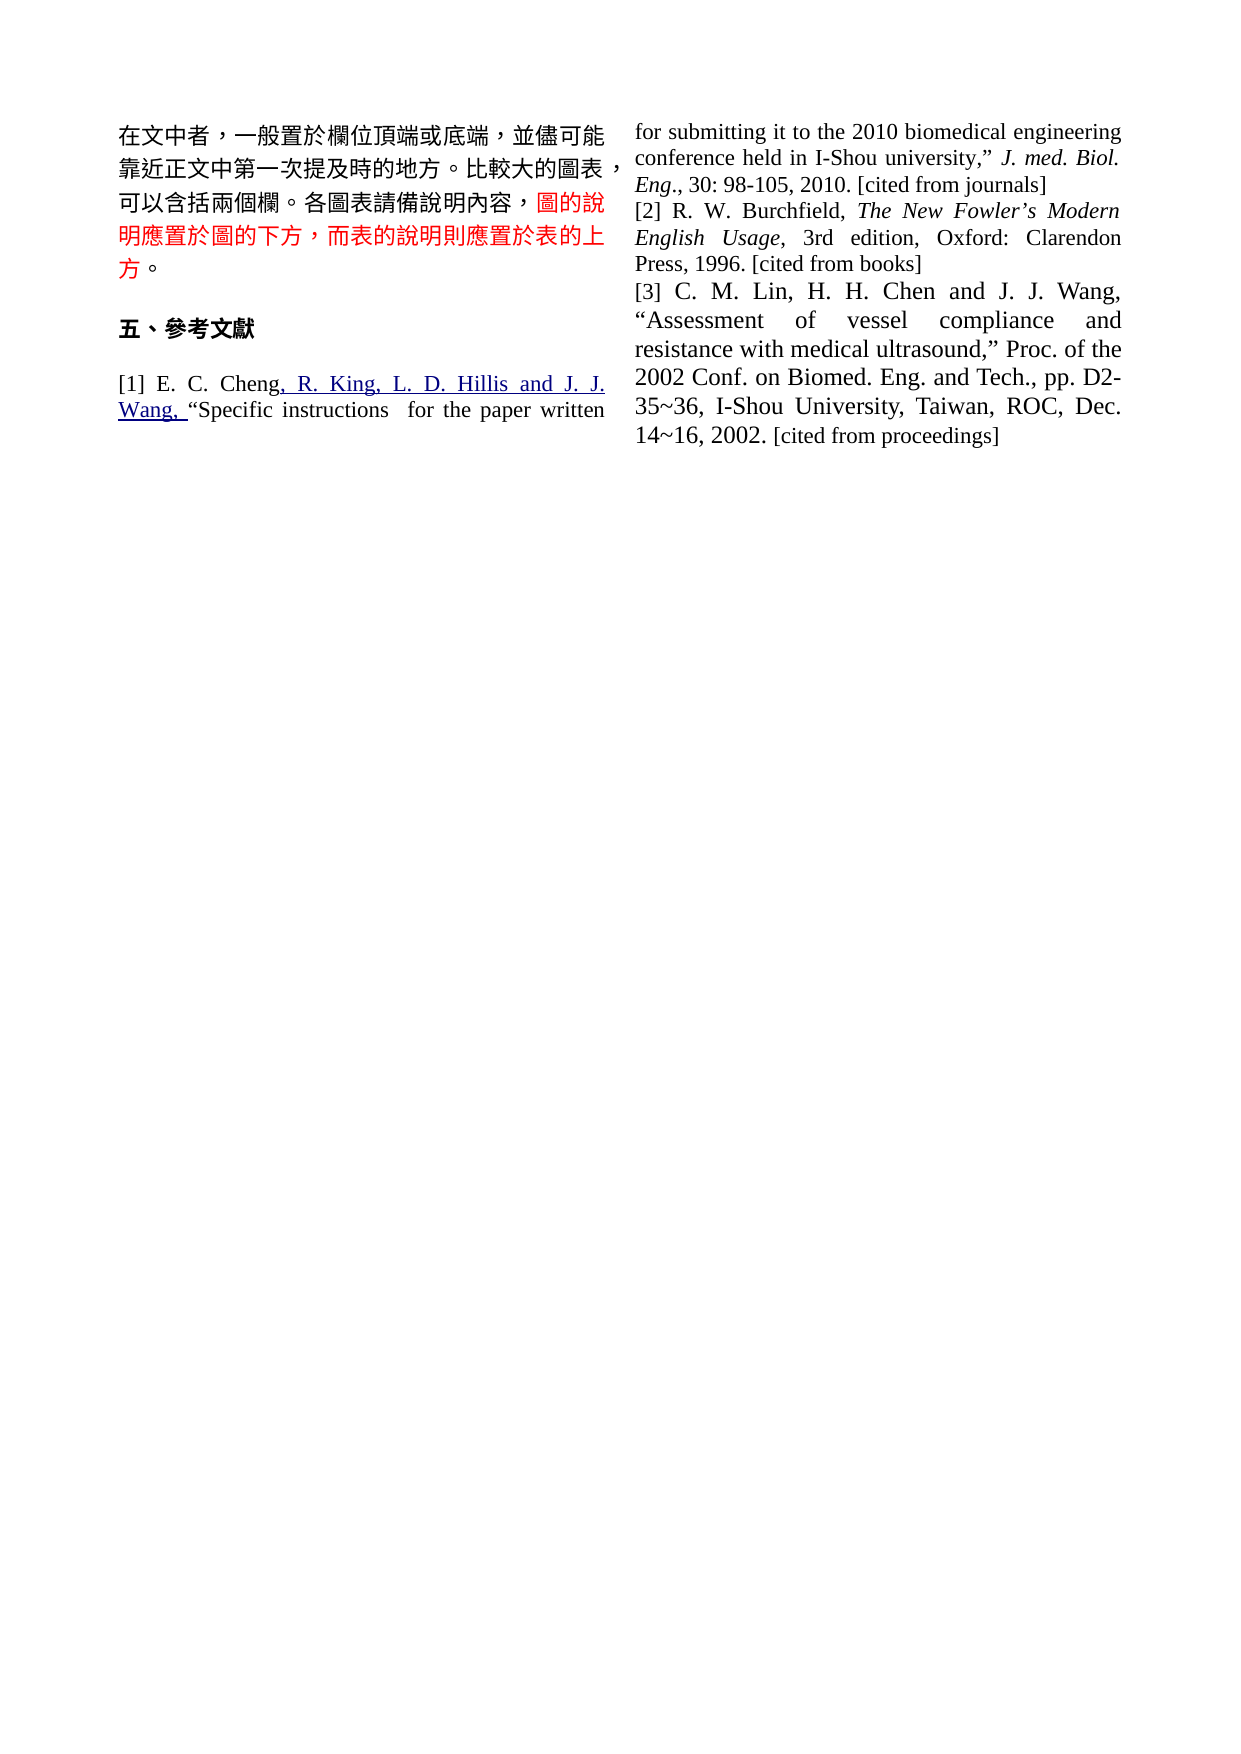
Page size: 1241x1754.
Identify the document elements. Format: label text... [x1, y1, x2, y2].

text 圖表等可以列在文中，或參考文獻之後。列在文中者，一般置於欄位頂端或底端，並儘可能靠近正文中第一次提及時的地方。比較大的圖表，可以含括兩個欄。各圖表請備說明內容，圖的說明應置於圖的下方，而表的說明則應置於表的上方。 [118, 118, 606, 284]
text [3] C. M. Lin, H. H. Chen and J. J. Wang, “Assessment of vessel compliance and resistance with medical ultrasound,” Proc. of the 2002 Conf. on Biomed. Eng. and Tech., pp. D2-35~36, I-Shou University, Taiwan, ROC, Dec. 14~16, 2002. [cited from proceedings] [634, 276, 1122, 449]
text for submitting it to the 2010 biomedical engineering conference held in I-Shou university,” J. med. Biol. Eng., 30: 98-105, 2010. [cited from journals] [634, 118, 1122, 197]
text [2] R. W. Burchfield, The New Fowler’s Modern English Usage, 3rd edition, Oxford: Clarendon Press, 1996. [cited from books] [634, 197, 1122, 276]
text [1] E. C. Cheng, R. King, L. D. Hillis and J. J. Wang, “Specific instructions for the paper written [118, 370, 606, 423]
text 五、參考文獻 [118, 311, 606, 344]
